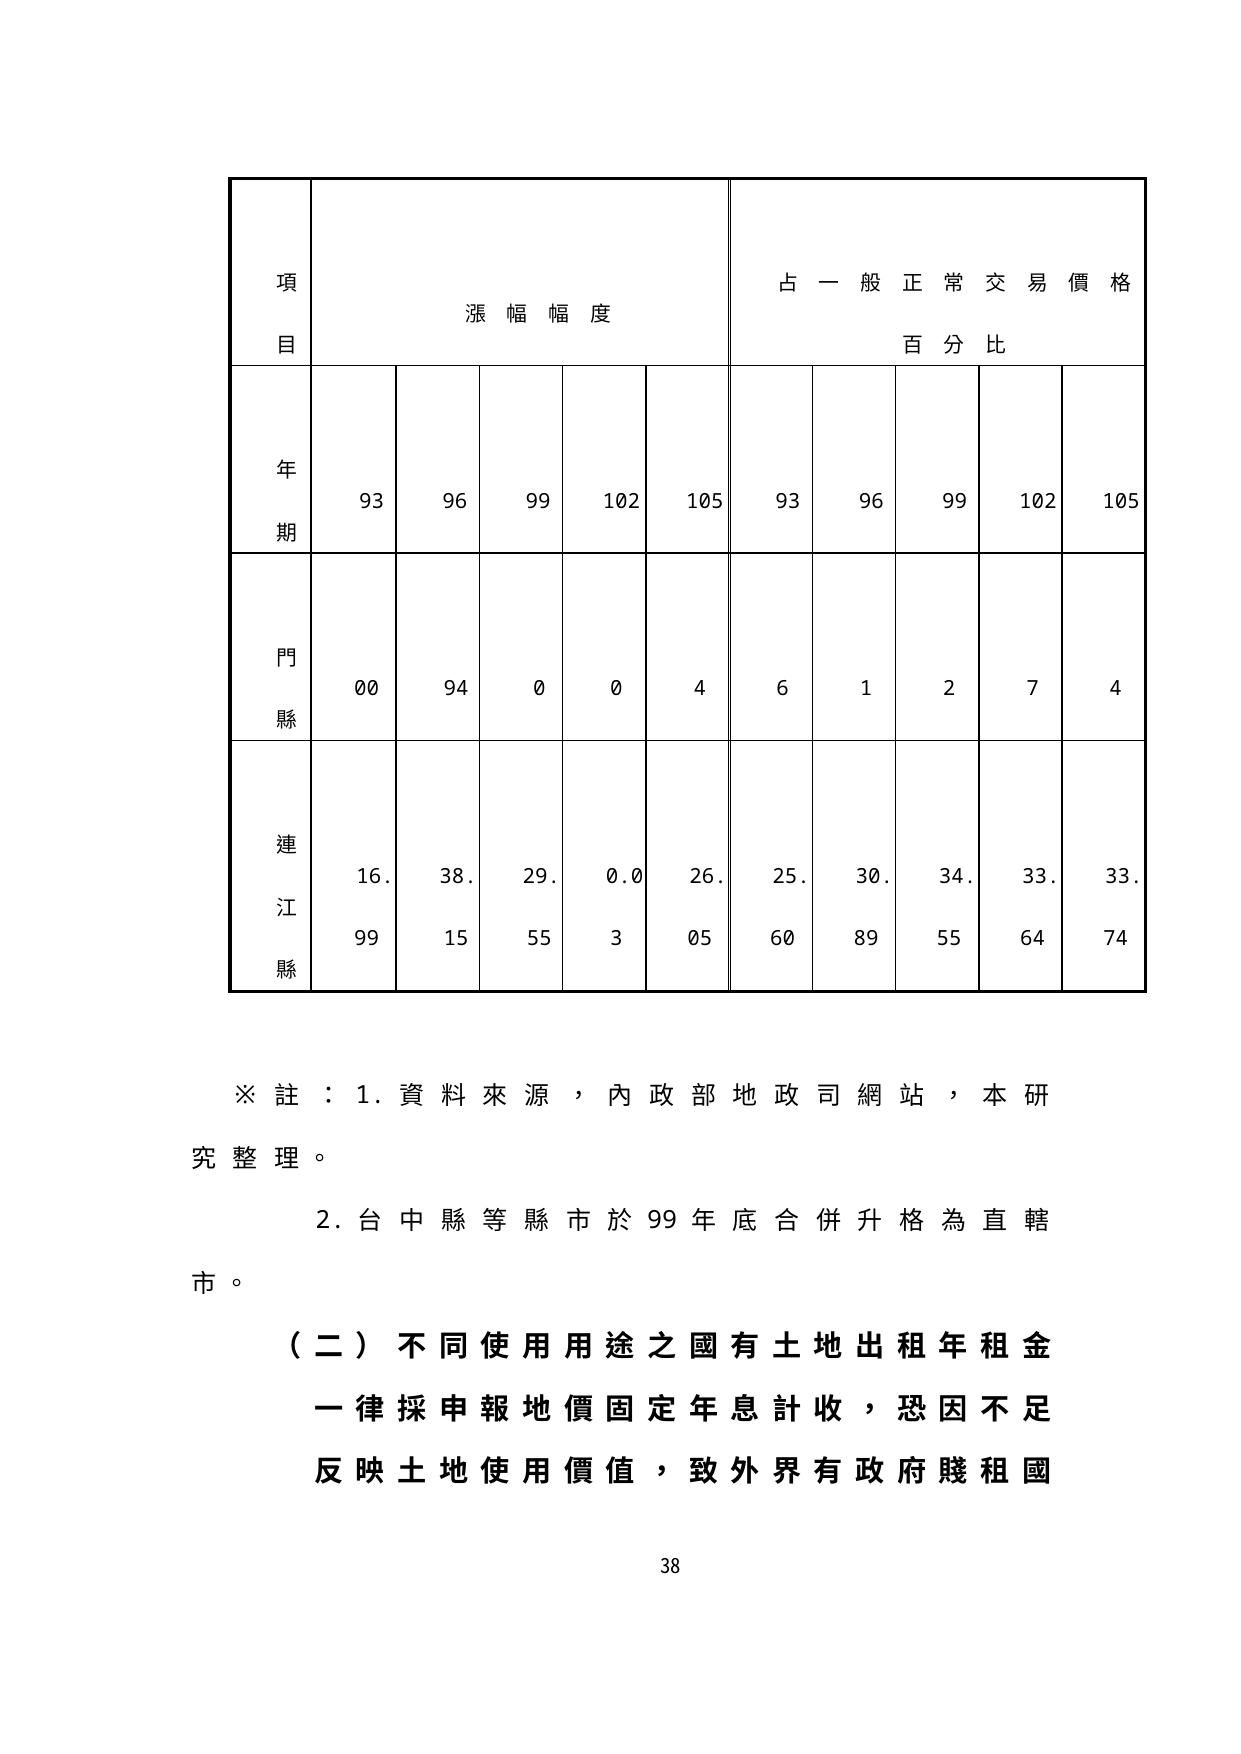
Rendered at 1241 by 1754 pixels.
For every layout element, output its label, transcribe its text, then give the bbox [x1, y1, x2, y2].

table_cell 102 [563, 366, 645, 552]
table_cell 102 [980, 366, 1061, 552]
table_header 項目 [232, 180, 310, 365]
table_header 漲幅幅度 [312, 180, 728, 365]
table_cell 99 [480, 366, 562, 552]
table_cell 00 [312, 554, 395, 740]
table_cell 年期 [232, 366, 310, 552]
table_cell 1 [813, 554, 895, 740]
table_cell 93 [312, 366, 395, 552]
text 2.台中縣等縣市於99年底合併升格為直轄市。 [183, 1177, 1058, 1302]
table_header 占一般正常交易價格百分比 [731, 180, 1144, 365]
table_cell 93 [731, 366, 812, 552]
table_cell 門縣 [232, 554, 310, 740]
table_cell 16.99 [312, 741, 395, 990]
table_cell 連江縣 [232, 741, 310, 990]
table_cell 94 [397, 554, 479, 740]
text （二）不同使用用途之國有土地出租年租金一律採申報地價固定年息計收，恐因不足反映土地使用價值，致外界有政府賤租國 [242, 1302, 1058, 1490]
table_cell 4 [647, 554, 728, 740]
table_cell 30.89 [813, 741, 895, 990]
table_cell 4 [1063, 554, 1144, 740]
table_cell 25.60 [731, 741, 812, 990]
table_cell 7 [980, 554, 1061, 740]
table_cell 33.64 [980, 741, 1061, 990]
table_cell 34.55 [896, 741, 978, 990]
text ※註：1.資料來源，內政部地政司網站，本研究整理。 [183, 1052, 1058, 1177]
table_cell 0 [563, 554, 645, 740]
table_cell 33.74 [1063, 741, 1144, 990]
table_cell 105 [647, 366, 728, 552]
table_cell 2 [896, 554, 978, 740]
table_cell 29.55 [480, 741, 562, 990]
table_cell 96 [813, 366, 895, 552]
table_cell 6 [731, 554, 812, 740]
table_cell 105 [1063, 366, 1144, 552]
table_cell 96 [397, 366, 479, 552]
table_cell 99 [896, 366, 978, 552]
table_cell 0 [480, 554, 562, 740]
table_cell 0.03 [563, 741, 645, 990]
table_cell 26.05 [647, 741, 728, 990]
table_cell 38.15 [397, 741, 479, 990]
